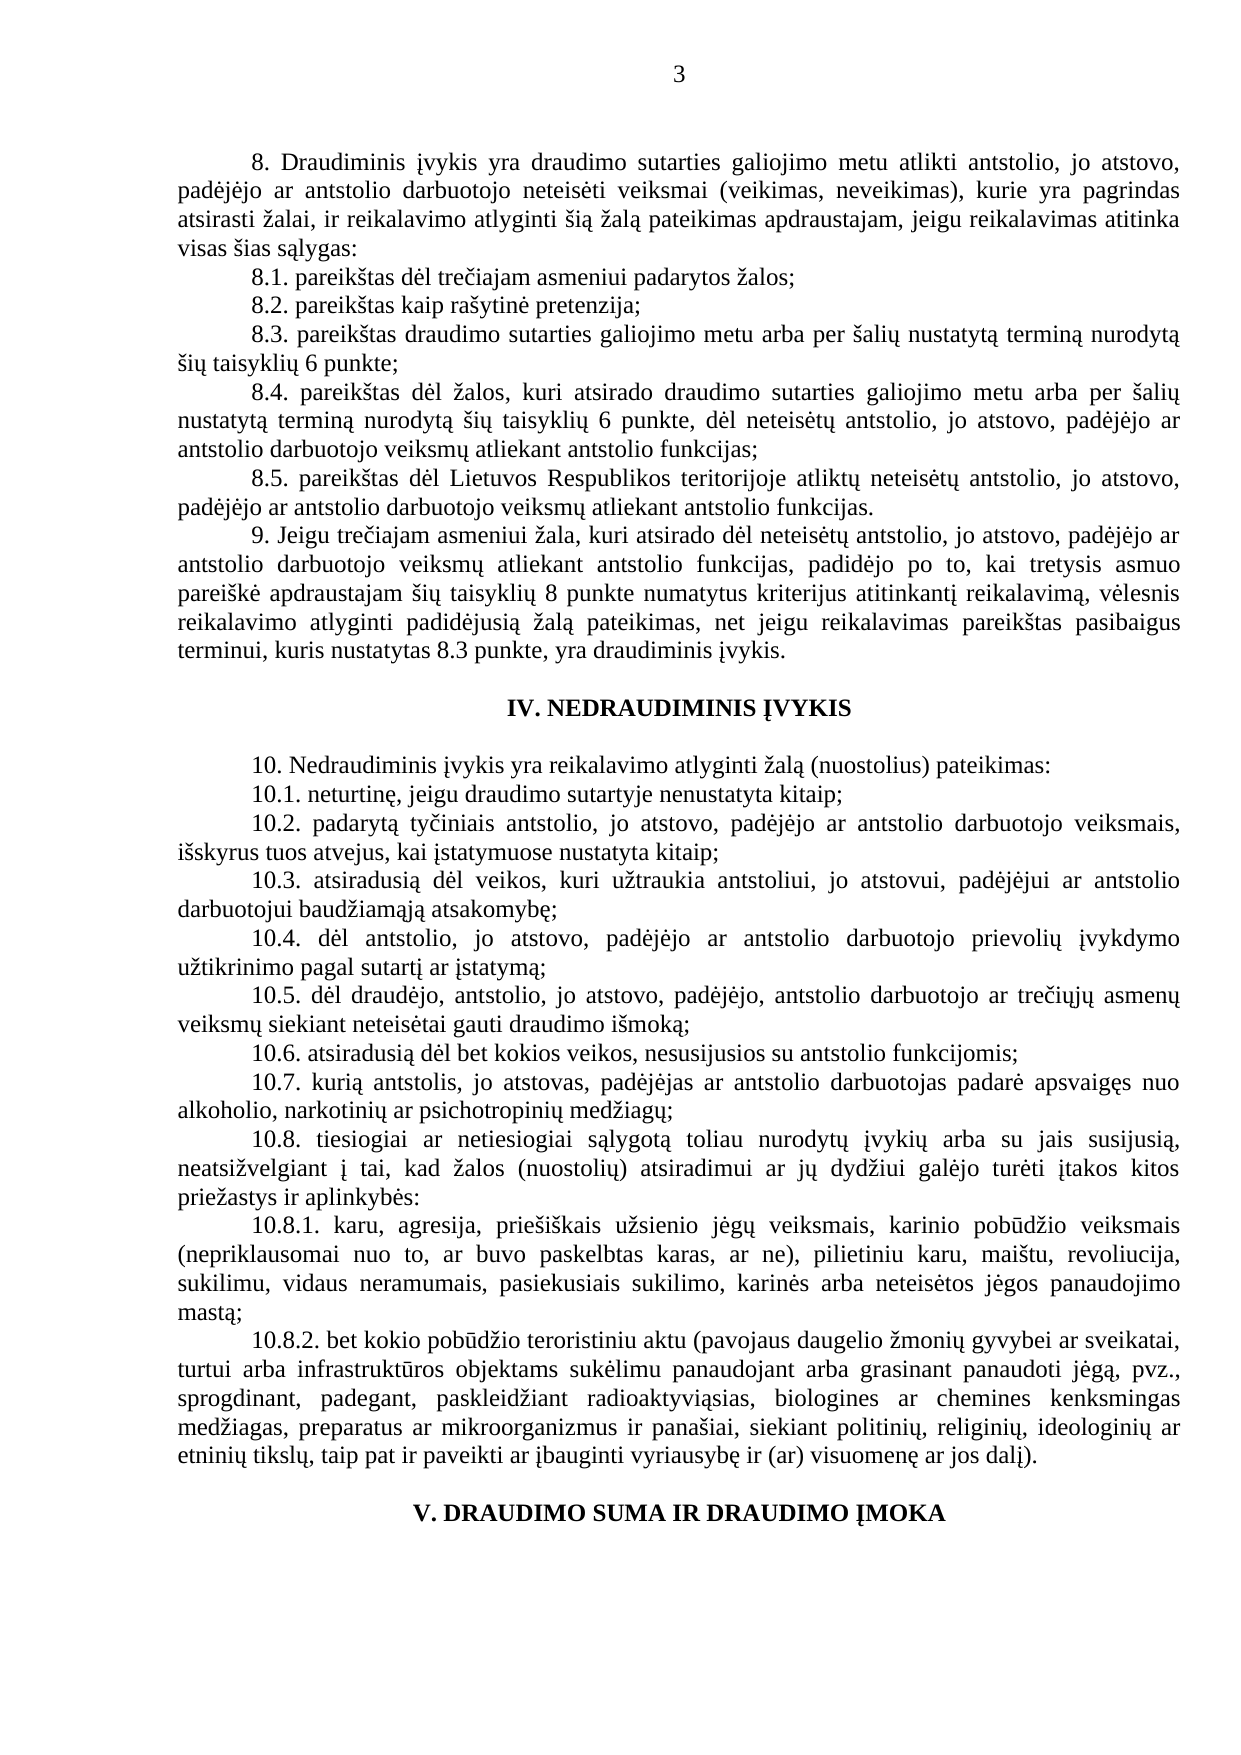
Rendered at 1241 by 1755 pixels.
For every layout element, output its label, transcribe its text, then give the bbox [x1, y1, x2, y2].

text 10. Nedraudiminis įvykis yra reikalavimo atlyginti žalą (nuostolius) pateikimas: [177, 751, 1181, 779]
text 8.1. pareikštas dėl trečiajam asmeniui padarytos žalos; [177, 262, 1181, 291]
text 10.4. dėl antstolio, jo atstovo, padėjėjo ar antstolio darbuotojo prievolių įvykdymo užtikrinimo pagal sutartį ar įstatymą; [177, 923, 1181, 981]
text 8.4. pareikštas dėl žalos, kuri atsirado draudimo sutarties galiojimo metu arba per šalių nustatytą terminą nurodytą šių taisyklių 6 punkte, dėl neteisėtų antstolio, jo atstovo, padėjėjo ar antstolio darbuotojo veiksmų atliekant antstolio funkcijas; [177, 377, 1181, 463]
text 10.8.2. bet kokio pobūdžio teroristiniu aktu (pavojaus daugelio žmonių gyvybei ar sveikatai, turtui arba infrastruktūros objektams sukėlimu panaudojant arba grasinant panaudoti jėgą, pvz., sprogdinant, padegant, paskleidžiant radioaktyviąsias, biologines ar chemines kenksmingas medžiagas, preparatus ar mikroorganizmus ir panašiai, siekiant politinių, religinių, ideologinių ar etninių tikslų, taip pat ir paveikti ar įbauginti vyriausybę ir (ar) visuomenę ar jos dalį). [177, 1326, 1181, 1469]
text 10.2. padarytą tyčiniais antstolio, jo atstovo, padėjėjo ar antstolio darbuotojo veiksmais, išskyrus tuos atvejus, kai įstatymuose nustatyta kitaip; [177, 808, 1181, 866]
text 10.3. atsiradusią dėl veikos, kuri užtraukia antstoliui, jo atstovui, padėjėjui ar antstolio darbuotojui baudžiamąją atsakomybę; [177, 866, 1181, 923]
text 10.5. dėl draudėjo, antstolio, jo atstovo, padėjėjo, antstolio darbuotojo ar trečiųjų asmenų veiksmų siekiant neteisėtai gauti draudimo išmoką; [177, 981, 1181, 1038]
text IV. NEDRAUDIMINIS ĮVYKIS [177, 693, 1181, 722]
text 10.8.1. karu, agresija, priešiškais užsienio jėgų veiksmais, karinio pobūdžio veiksmais (nepriklausomai nuo to, ar buvo paskelbtas karas, ar ne), pilietiniu karu, maištu, revoliucija, sukilimu, vidaus neramumais, pasiekusiais sukilimo, karinės arba neteisėtos jėgos panaudojimo mastą; [177, 1211, 1181, 1326]
text 9. Jeigu trečiajam asmeniui žala, kuri atsirado dėl neteisėtų antstolio, jo atstovo, padėjėjo ar antstolio darbuotojo veiksmų atliekant antstolio funkcijas, padidėjo po to, kai tretysis asmuo pareiškė apdraustajam šių taisyklių 8 punkte numatytus kriterijus atitinkantį reikalavimą, vėlesnis reikalavimo atlyginti padidėjusią žalą pateikimas, net jeigu reikalavimas pareikštas pasibaigus terminui, kuris nustatytas 8.3 punkte, yra draudiminis įvykis. [177, 521, 1181, 664]
text 8.5. pareikštas dėl Lietuvos Respublikos teritorijoje atliktų neteisėtų antstolio, jo atstovo, padėjėjo ar antstolio darbuotojo veiksmų atliekant antstolio funkcijas. [177, 463, 1181, 521]
text 8.3. pareikštas draudimo sutarties galiojimo metu arba per šalių nustatytą terminą nurodytą šių taisyklių 6 punkte; [177, 319, 1181, 377]
text 10.6. atsiradusią dėl bet kokios veikos, nesusijusios su antstolio funkcijomis; [177, 1038, 1181, 1067]
text V. DRAUDIMO SUMA IR DRAUDIMO ĮMOKA [177, 1498, 1181, 1527]
text 8.2. pareikštas kaip rašytinė pretenzija; [177, 291, 1181, 319]
text 10.1. neturtinę, jeigu draudimo sutartyje nenustatyta kitaip; [177, 779, 1181, 808]
text 8. Draudiminis įvykis yra draudimo sutarties galiojimo metu atlikti antstolio, jo atstovo, padėjėjo ar antstolio darbuotojo neteisėti veiksmai (veikimas, neveikimas), kurie yra pagrindas atsirasti žalai, ir reikalavimo atlyginti šią žalą pateikimas apdraustajam, jeigu reikalavimas atitinka visas šias sąlygas: [177, 147, 1181, 262]
text 10.8. tiesiogiai ar netiesiogiai sąlygotą toliau nurodytų įvykių arba su jais susijusią, neatsižvelgiant į tai, kad žalos (nuostolių) atsiradimui ar jų dydžiui galėjo turėti įtakos kitos priežastys ir aplinkybės: [177, 1124, 1181, 1211]
text 10.7. kurią antstolis, jo atstovas, padėjėjas ar antstolio darbuotojas padarė apsvaigęs nuo alkoholio, narkotinių ar psichotropinių medžiagų; [177, 1067, 1181, 1124]
